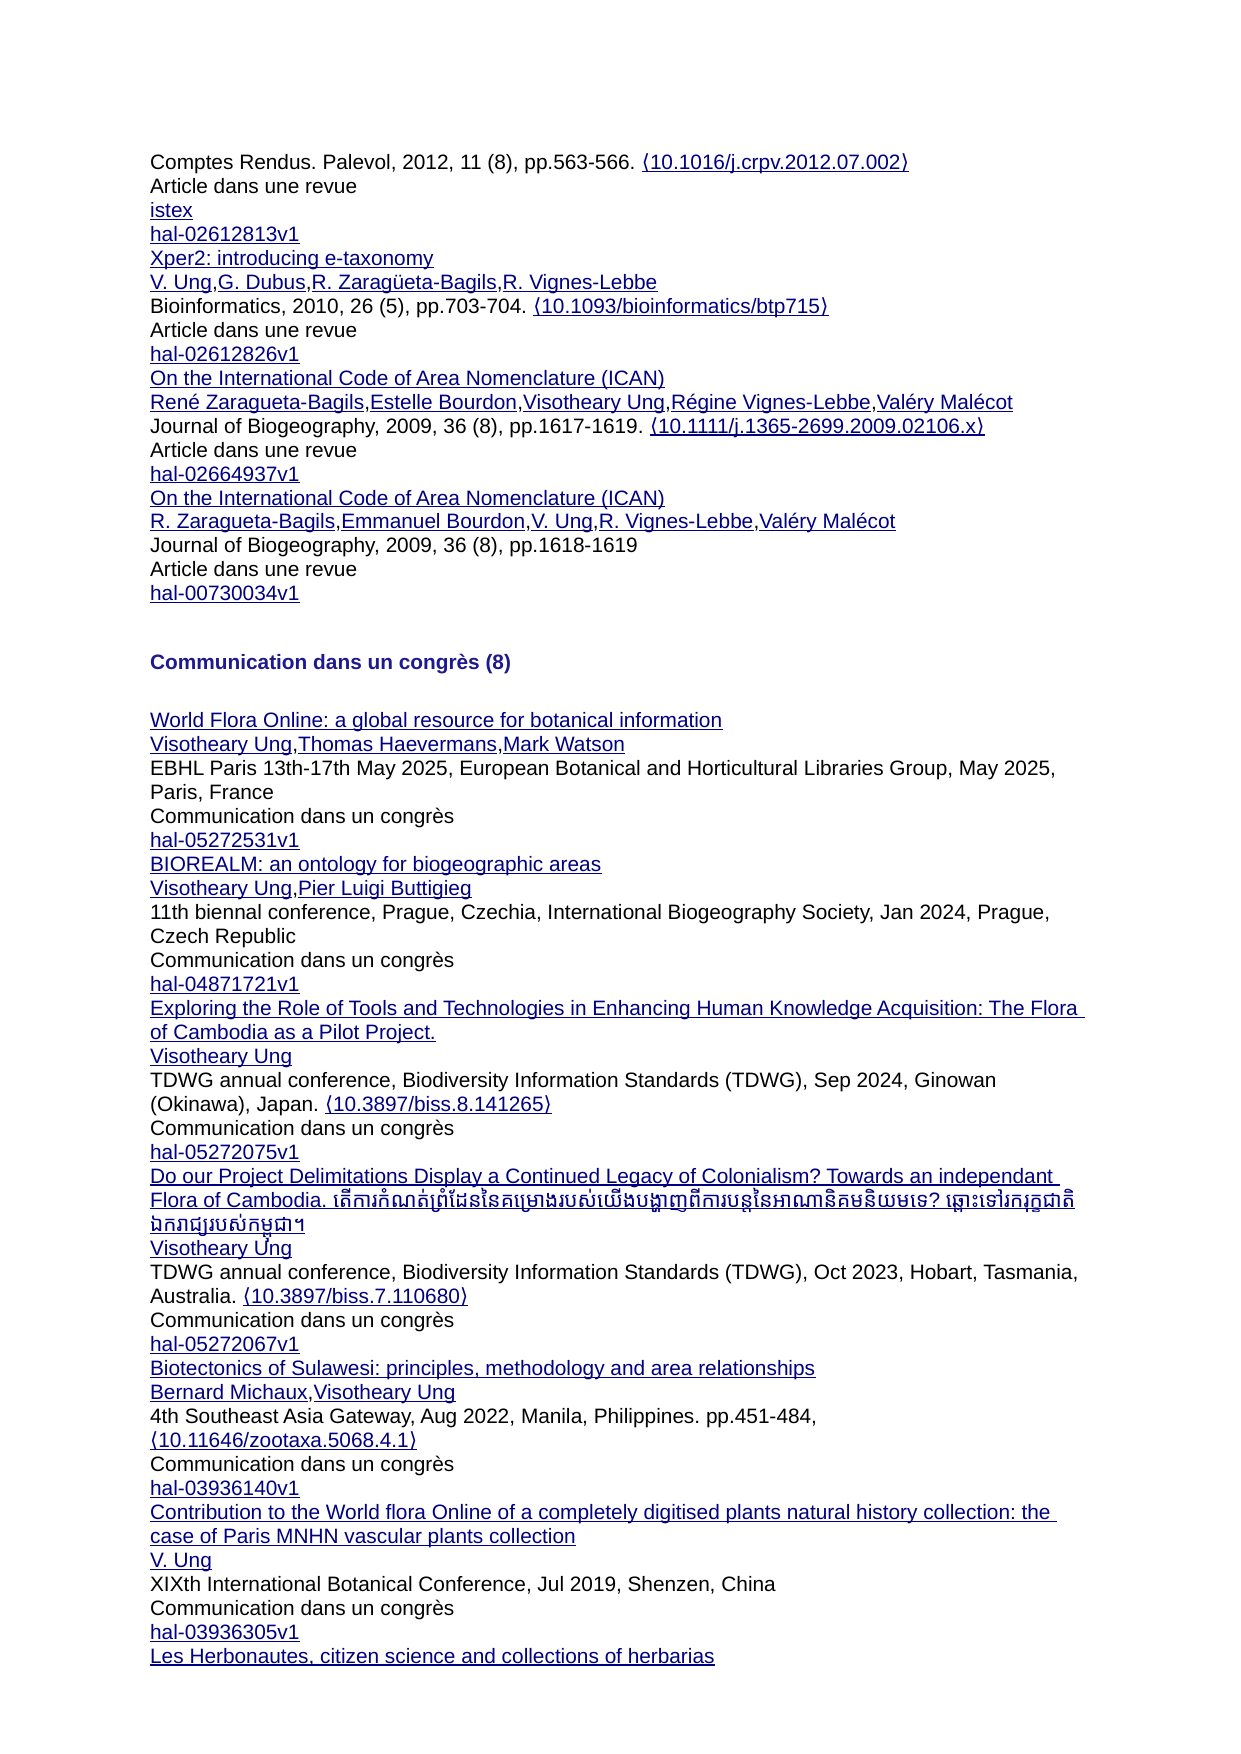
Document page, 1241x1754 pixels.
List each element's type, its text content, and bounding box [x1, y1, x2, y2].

table_cell Contribution to the World flora Online of a completely digitised plants natural history collection: the case of Paris MNHN vascular plants collection V. Ung XIXth International Botanical Conference, Jul 2019, Shenzen, China Communication dans un congrès hal-03936305v1 [150, 1500, 1090, 1643]
subtitle Communication dans un congrès (8) [150, 650, 1090, 674]
table_cell Xper2: introducing e-taxonomy V. Ung,G. Dubus,R. Zaragüeta-Bagils,R. Vignes-Lebbe Bioinformatics, 2010, 26 (5), pp.703-704. ⟨10.1093/bioinformatics/btp715⟩ Article dans une revue hal-02612826v1 [150, 246, 1090, 366]
table_cell On the International Code of Area Nomenclature (ICAN) René Zaragueta-Bagils,Estelle Bourdon,Visotheary Ung,Régine Vignes-Lebbe,Valéry Malécot Journal of Biogeography, 2009, 36 (8), pp.1617-1619. ⟨10.1111/j.1365-2699.2009.02106.x⟩ Article dans une revue hal-02664937v1 [150, 366, 1090, 485]
table_cell On the International Code of Area Nomenclature (ICAN) R. Zaragueta-Bagils,Emmanuel Bourdon,V. Ung,R. Vignes-Lebbe,Valéry Malécot Journal of Biogeography, 2009, 36 (8), pp.1618-1619 Article dans une revue hal-00730034v1 [150, 485, 1090, 605]
table_cell Les Herbonautes, citizen science and collections of herbarias [150, 1644, 1090, 1667]
table_header World Flora Online: a global resource for botanical information Visotheary Ung,Thomas Haevermans,Mark Watson EBHL Paris 13th-17th May 2025, European Botanical and Horticultural Libraries Group, May 2025, Paris, France Communication dans un congrès hal-05272531v1 [150, 708, 1090, 852]
table_cell Exploring the Role of Tools and Technologies in Enhancing Human Knowledge Acquisition: The Flora of Cambodia as a Pilot Project. Visotheary Ung TDWG annual conference, Biodiversity Information Standards (TDWG), Sep 2024, Ginowan (Okinawa), Japan. ⟨10.3897/biss.8.141265⟩ Communication dans un congrès hal-05272075v1 [150, 996, 1090, 1163]
table_cell Biotectonics of Sulawesi: principles, methodology and area relationships Bernard Michaux,Visotheary Ung 4th Southeast Asia Gateway, Aug 2022, Manila, Philippines. pp.451-484, ⟨10.11646/zootaxa.5068.4.1⟩ Communication dans un congrès hal-03936140v1 [150, 1356, 1090, 1500]
table_cell Comptes Rendus. Palevol, 2012, 11 (8), pp.563-566. ⟨10.1016/j.crpv.2012.07.002⟩ Article dans une revue istex hal-02612813v1 [150, 150, 1090, 246]
table_cell BIOREALM: an ontology for biogeographic areas Visotheary Ung,Pier Luigi Buttigieg 11th biennal conference, Prague, Czechia, International Biogeography Society, Jan 2024, Prague, Czech Republic Communication dans un congrès hal-04871721v1 [150, 852, 1090, 996]
table_cell Do our Project Delimitations Display a Continued Legacy of Colonialism? Towards an independant Flora of Cambodia. តើការកំណត់ព្រំដែននៃគម្រោងរបស់យើងបង្ហាញពីការបន្តនៃអាណានិគមនិយមទេ? ឆ្ពោះទៅរករុក្ខជាតិឯករាជ្យរបស់កម្ពុជា។ Visotheary Ung TDWG annual conference, Biodiversity Information Standards (TDWG), Oct 2023, Hobart, Tasmania, Australia. ⟨10.3897/biss.7.110680⟩ Communication dans un congrès hal-05272067v1 [150, 1164, 1090, 1356]
